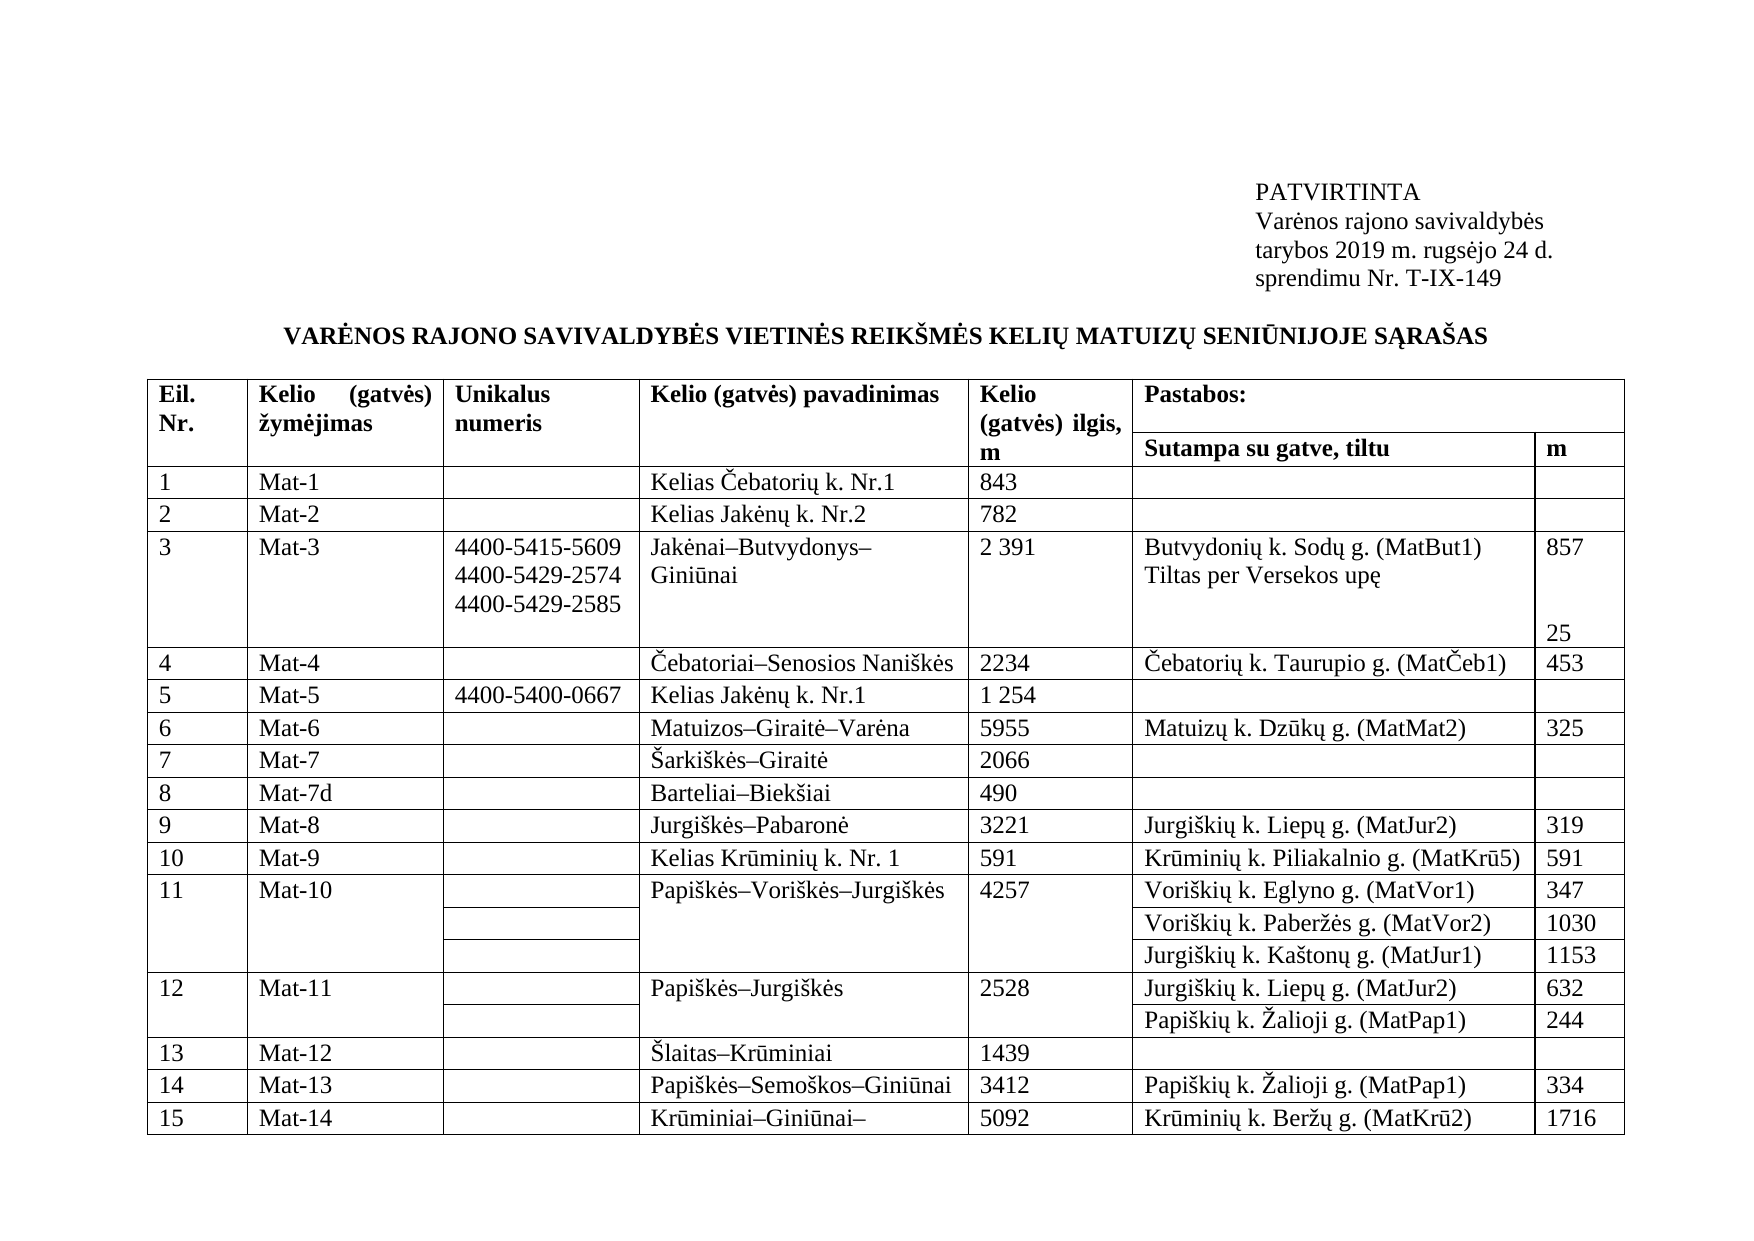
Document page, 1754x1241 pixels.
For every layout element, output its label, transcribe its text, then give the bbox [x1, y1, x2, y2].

table_cell 2 [148, 499, 247, 531]
table_cell Šlaitas–Krūminiai [640, 1038, 968, 1069]
table_cell Mat-5 [248, 680, 443, 712]
table_cell 591 [969, 843, 1132, 874]
table_cell 1 [148, 467, 247, 498]
table_cell [444, 648, 639, 679]
table_cell [444, 467, 639, 498]
table_cell 2066 [969, 745, 1132, 777]
table_cell [444, 1103, 639, 1134]
table_cell Voriškių k. Eglyno g. (MatVor1) [1133, 875, 1534, 907]
table_cell Papiškių k. Žalioji g. (MatPap1) [1133, 1005, 1534, 1037]
table_cell [1133, 745, 1534, 777]
table_cell Kelias Čebatorių k. Nr.1 [640, 467, 968, 498]
table_cell Matuizų k. Dzūkų g. (MatMat2) [1133, 713, 1534, 744]
table_cell [1133, 778, 1534, 809]
table_cell 12 [148, 973, 247, 1037]
table_cell Butvydonių k. Sodų g. (MatBut1) Tiltas per Versekos upę [1133, 532, 1534, 647]
table_header Eil. Nr. [148, 380, 247, 466]
table_cell [1133, 680, 1534, 712]
table_cell Papiškės–Jurgiškės [640, 973, 968, 1037]
table_cell Krūminiai–Giniūnai– [640, 1103, 968, 1134]
table_cell Mat-4 [248, 648, 443, 679]
table_cell Mat-11 [248, 973, 443, 1037]
table_cell Kelias Jakėnų k. Nr.2 [640, 499, 968, 531]
table_cell 453 [1536, 648, 1624, 679]
table_cell 15 [148, 1103, 247, 1134]
table_cell Voriškių k. Paberžės g. (MatVor2) [1133, 908, 1534, 939]
table_cell 4 [148, 648, 247, 679]
table_cell [1536, 499, 1624, 531]
table_cell 9 [148, 810, 247, 842]
text VARĖNOS RAJONO SAVIVALDYBĖS VIETINĖS REIKŠMĖS KELIŲ MATUIZŲ SENIŪNIJOJE SĄRAŠAS [103, 321, 1668, 350]
table_cell Kelias Jakėnų k. Nr.1 [640, 680, 968, 712]
table_cell [444, 1005, 639, 1037]
text Varėnos rajono savivaldybės [1255, 206, 1668, 235]
table_cell Jakėnai–Butvydonys–Giniūnai [640, 532, 968, 647]
table_cell [444, 745, 639, 777]
table_header Kelio (gatvės) ilgis, m [969, 380, 1132, 466]
table_cell [1536, 680, 1624, 712]
table_cell [1536, 778, 1624, 809]
table_cell 1153 [1536, 940, 1624, 972]
table_cell 4400-5400-0667 [444, 680, 639, 712]
table_cell Barteliai–Biekšiai [640, 778, 968, 809]
table_cell 6 [148, 713, 247, 744]
table_cell Mat-7 [248, 745, 443, 777]
table_cell Krūminių k. Beržų g. (MatKrū2) [1133, 1103, 1534, 1134]
table_cell 11 [148, 875, 247, 972]
table_cell 2528 [969, 973, 1132, 1037]
table_cell m [1536, 433, 1624, 466]
table_cell Čebatoriai–Senosios Naniškės [640, 648, 968, 679]
table_cell [1536, 745, 1624, 777]
table_cell Papiškių k. Žalioji g. (MatPap1) [1133, 1070, 1534, 1102]
table_cell 347 [1536, 875, 1624, 907]
table_cell Kelias Krūminių k. Nr. 1 [640, 843, 968, 874]
table_cell [444, 908, 639, 939]
table_cell 8 [148, 778, 247, 809]
table_cell Krūminių k. Piliakalnio g. (MatKrū5) [1133, 843, 1534, 874]
table_cell 1716 [1536, 1103, 1624, 1134]
table_header Pastabos: [1133, 380, 1624, 432]
table_cell Mat-14 [248, 1103, 443, 1134]
table_cell Mat-6 [248, 713, 443, 744]
table_cell 2234 [969, 648, 1132, 679]
table_cell 782 [969, 499, 1132, 531]
table_cell 3 [148, 532, 247, 647]
table_cell Jurgiškių k. Liepų g. (MatJur2) [1133, 973, 1534, 1004]
table_cell 1439 [969, 1038, 1132, 1069]
table_cell [444, 843, 639, 874]
table_cell Mat-1 [248, 467, 443, 498]
table_cell Mat-2 [248, 499, 443, 531]
table_cell Mat-8 [248, 810, 443, 842]
table_cell 3221 [969, 810, 1132, 842]
table_cell Papiškės–Semoškos–Giniūnai [640, 1070, 968, 1102]
text tarybos 2019 m. rugsėjo 24 d. [1255, 235, 1668, 263]
table_cell [444, 875, 639, 907]
table_cell [444, 940, 639, 972]
table_cell 843 [969, 467, 1132, 498]
table_cell 632 [1536, 973, 1624, 1004]
table_cell [444, 1038, 639, 1069]
table_cell 591 [1536, 843, 1624, 874]
table_cell 244 [1536, 1005, 1624, 1037]
table_cell [1133, 1038, 1534, 1069]
text PATVIRTINTA [1255, 177, 1668, 206]
table_cell Sutampa su gatve, tiltu [1133, 433, 1534, 466]
table_cell 1 254 [969, 680, 1132, 712]
table_cell Papiškės–Voriškės–Jurgiškės [640, 875, 968, 972]
table_cell [444, 810, 639, 842]
table_cell 3412 [969, 1070, 1132, 1102]
table_cell 4400-5415-5609 4400-5429-2574 4400-5429-2585 [444, 532, 639, 647]
table_cell Matuizos–Giraitė–Varėna [640, 713, 968, 744]
table_cell 5 [148, 680, 247, 712]
table_cell 1030 [1536, 908, 1624, 939]
table_cell [1536, 1038, 1624, 1069]
table_cell [444, 778, 639, 809]
table_header Kelio (gatvės) žymėjimas [248, 380, 443, 466]
table_cell Jurgiškių k. Liepų g. (MatJur2) [1133, 810, 1534, 842]
table_cell 325 [1536, 713, 1624, 744]
table_cell 10 [148, 843, 247, 874]
table_cell Jurgiškių k. Kaštonų g. (MatJur1) [1133, 940, 1534, 972]
table_cell Mat-7d [248, 778, 443, 809]
table_cell 857 25 [1536, 532, 1624, 647]
table_cell 5092 [969, 1103, 1132, 1134]
table_cell 14 [148, 1070, 247, 1102]
table_cell Jurgiškės–Pabaronė [640, 810, 968, 842]
table_cell 4257 [969, 875, 1132, 972]
table_cell Mat-13 [248, 1070, 443, 1102]
table_cell 490 [969, 778, 1132, 809]
table_header Kelio (gatvės) pavadinimas [640, 380, 968, 466]
table_cell [1133, 467, 1534, 498]
table_cell Mat-12 [248, 1038, 443, 1069]
table_cell [444, 973, 639, 1004]
table_cell 13 [148, 1038, 247, 1069]
table_cell Mat-3 [248, 532, 443, 647]
table_cell 334 [1536, 1070, 1624, 1102]
table_cell Mat-9 [248, 843, 443, 874]
table_cell Čebatorių k. Taurupio g. (MatČeb1) [1133, 648, 1534, 679]
table_cell [444, 499, 639, 531]
table_cell 7 [148, 745, 247, 777]
table_header Unikalus numeris [444, 380, 639, 466]
table_cell 319 [1536, 810, 1624, 842]
table_cell Šarkiškės–Giraitė [640, 745, 968, 777]
table_cell 2 391 [969, 532, 1132, 647]
table_cell [1536, 467, 1624, 498]
table_cell [1133, 499, 1534, 531]
table_cell 5955 [969, 713, 1132, 744]
text sprendimu Nr. T-IX-149 [1255, 263, 1668, 292]
table_cell Mat-10 [248, 875, 443, 972]
table_cell [444, 713, 639, 744]
table_cell [444, 1070, 639, 1102]
